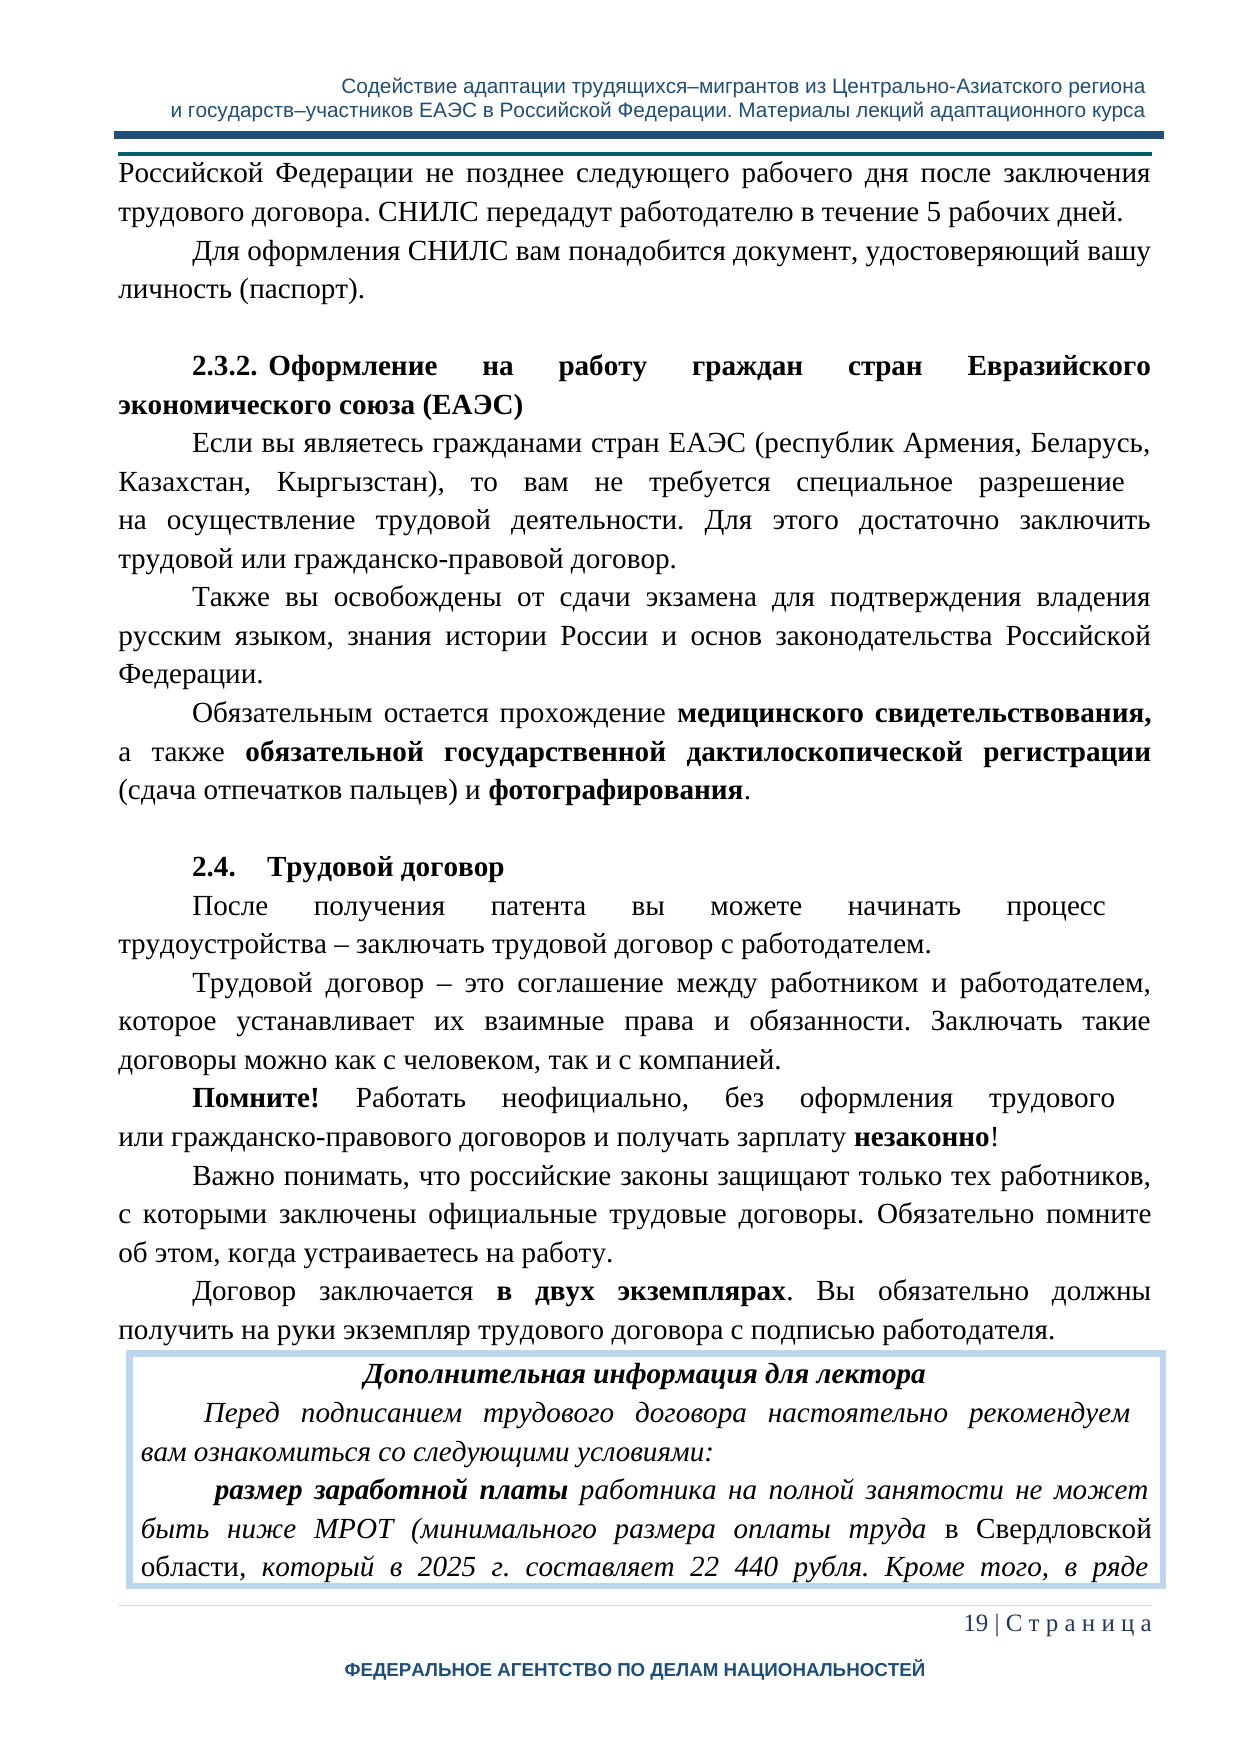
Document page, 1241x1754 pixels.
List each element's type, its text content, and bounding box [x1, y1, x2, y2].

text После получения патента вы можете начинать процесс трудоустройства – заключать трудовой договор с работодателем. [118, 888, 1152, 960]
text Для оформления СНИЛС вам понадобится документ, удостоверяющий вашу личность (паспорт). [118, 233, 1152, 305]
table_header Дополнительная информация для лектора Перед подписанием трудового договора настоятельно рекомендуем вам ознакомиться со следующими условиями: размер заработной платы работника на полной занятости не может быть ниже МРОТ (минимального размера оплаты труда в Свердловской области, который в 2025 г. составляет 22 440 рубля. Кроме того, в ряде [133, 1357, 1160, 1583]
text Важно понимать, что российские законы защищают только тех работников, с которыми заключены официальные трудовые договоры. Обязательно помните об этом, когда устраиваетесь на работу. [118, 1158, 1152, 1268]
text Договор заключается в двух экземплярах. Вы обязательно должны получить на руки экземпляр трудового договора с подписью работодателя. [118, 1273, 1152, 1345]
text Если вы являетесь гражданами стран ЕАЭС (республик Армения, Беларусь, Казахстан, Кыргызстан), то вам не требуется специальное разрешение на осуществление трудовой деятельности. Для этого достаточно заключить трудовой или гражданско-правовой договор. [118, 425, 1152, 574]
list Оформление на работу граждан стран Евразийского экономического союза (ЕАЭС) [118, 348, 1152, 420]
text Трудовой договор – это соглашение между работником и работодателем, которое устанавливает их взаимные права и обязанности. Заключать такие договоры можно как с человеком, так и с компанией. [118, 965, 1152, 1076]
list Трудовой договор [192, 849, 1152, 883]
text Помните! Работать неофициально, без оформления трудового или гражданско-правового договоров и получать зарплату незаконно! [118, 1081, 1152, 1153]
list Российской Федерации не позднее следующего рабочего дня после заключения трудового договора. СНИЛС передадут работодателю в течение 5 рабочих дней. [118, 156, 1152, 228]
text Обязательным остается прохождение медицинского свидетельствования, а также обязательной государственной дактилоскопической регистрации (сдача отпечатков пальцев) и фотографирования. [118, 695, 1152, 806]
text Также вы освобождены от сдачи экзамена для подтверждения владения русским языком, знания истории России и основ законодательства Российской Федерации. [118, 579, 1152, 690]
